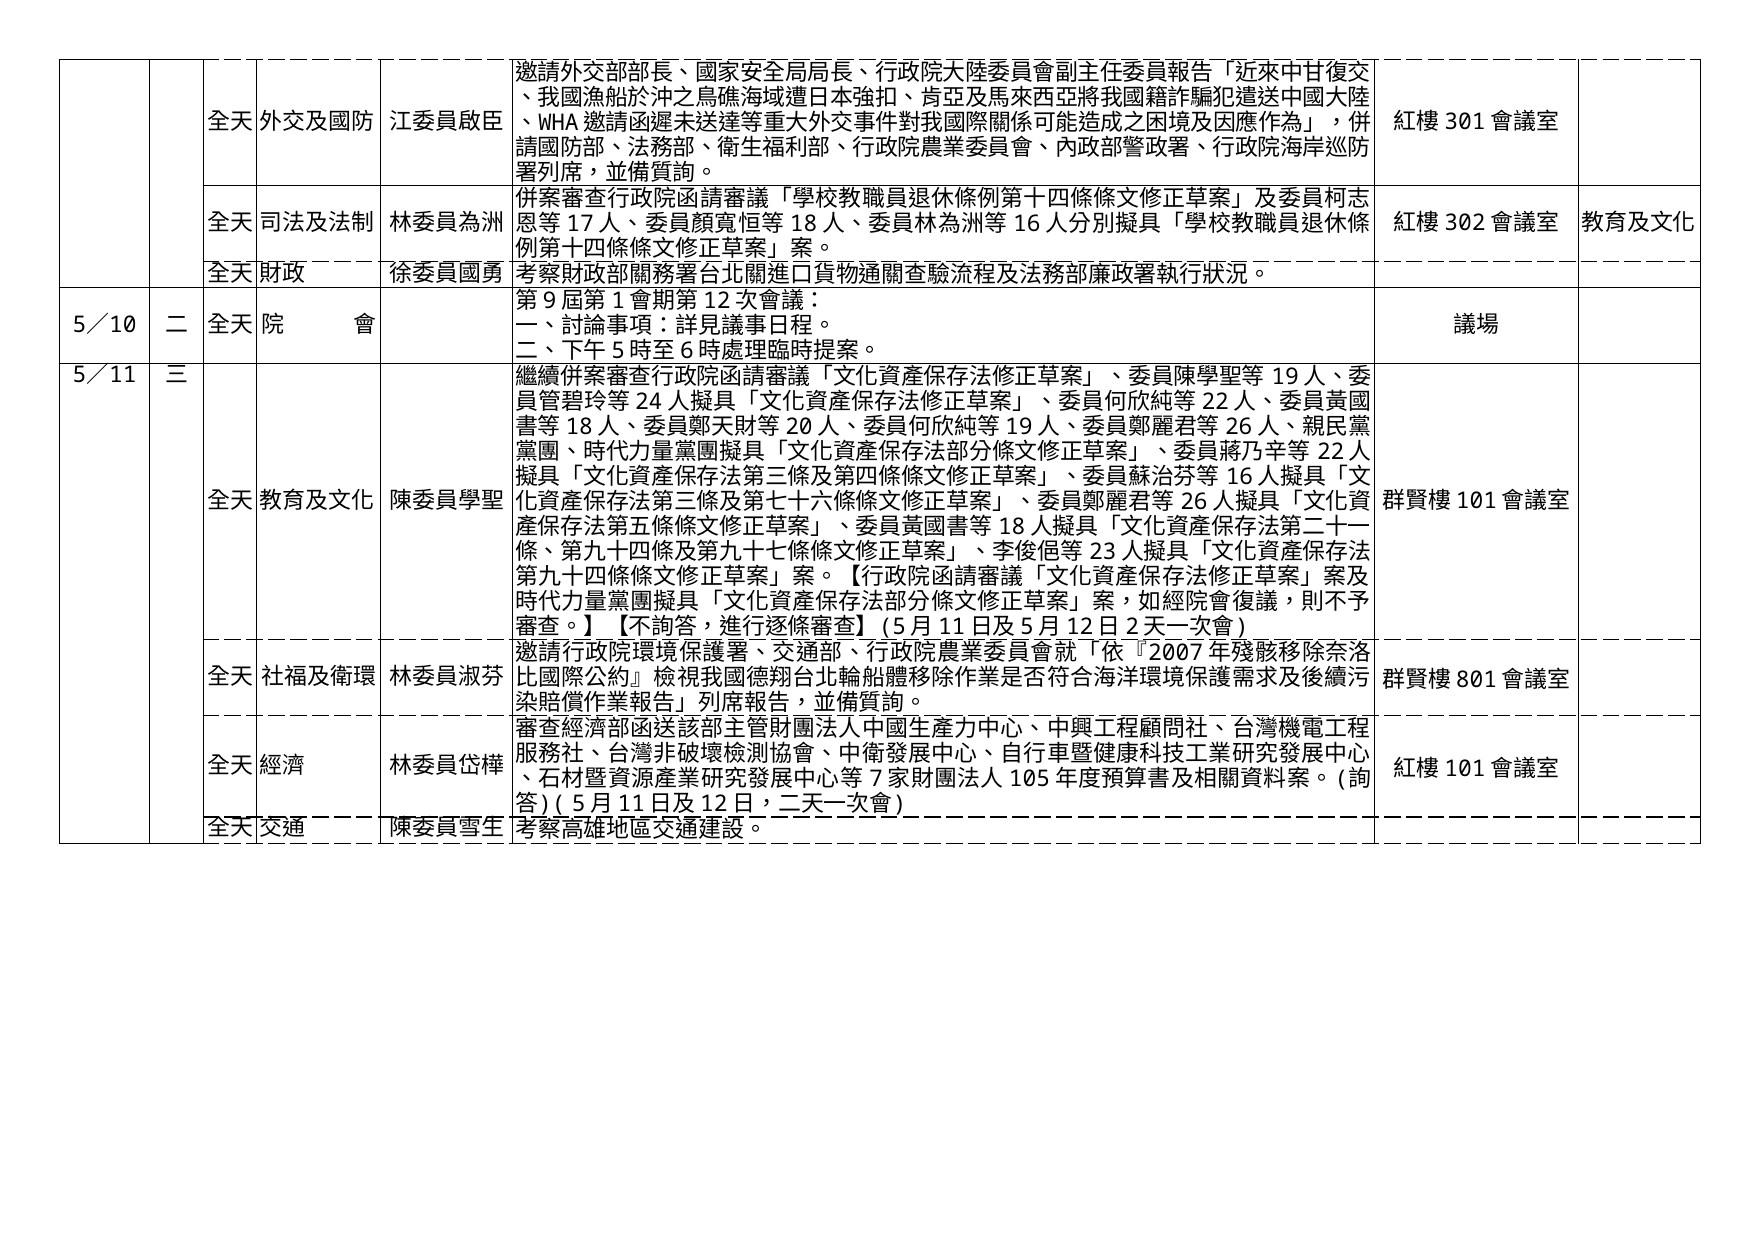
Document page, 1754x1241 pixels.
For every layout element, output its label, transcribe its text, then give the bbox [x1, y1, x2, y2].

table_cell 邀請行政院環境保護署、交通部、行政院農業委員會就「依『2007年殘骸移除奈洛比國際公約』檢視我國德翔台北輪船體移除作業是否符合海洋環境保護需求及後續污染賠償作業報告」列席報告，並備質詢。 [513, 639, 1374, 715]
table_cell 5／10 [60, 288, 149, 363]
table_cell 外交及國防 [257, 59, 380, 185]
table_cell [1579, 816, 1700, 842]
table_cell 二 [150, 288, 203, 363]
table_cell 紅樓302會議室 [1375, 186, 1578, 261]
table_cell 全天 [204, 186, 256, 261]
table_cell [1579, 715, 1700, 816]
table_cell 林委員岱樺 [381, 715, 512, 816]
table_cell 群賢樓101會議室 [1375, 364, 1578, 639]
table_cell 三 [150, 364, 203, 842]
table_cell 徐委員國勇 [381, 261, 512, 287]
table_cell [381, 288, 512, 363]
table_cell 教育及文化 [1579, 186, 1700, 261]
table_cell 併案審查行政院函請審議「學校教職員退休條例第十四條條文修正草案」及委員柯志恩等17人、委員顏寬恒等18人、委員林為洲等16人分別擬具「學校教職員退休條例第十四條條文修正草案」案。 [513, 186, 1374, 261]
table_cell [1375, 261, 1578, 287]
table_cell 紅樓101會議室 [1375, 715, 1578, 816]
table_cell 社福及衛環 [257, 639, 380, 715]
table_cell 全天 [204, 261, 256, 287]
table_cell 考察財政部關務署台北關進口貨物通關查驗流程及法務部廉政署執行狀況。 [513, 261, 1374, 287]
table_cell 全天 [204, 364, 256, 639]
table_cell 審查經濟部函送該部主管財團法人中國生產力中心、中興工程顧問社、台灣機電工程服務社、台灣非破壞檢測協會、中衛發展中心、自行車暨健康科技工業研究發展中心、石材暨資源產業研究發展中心等7家財團法人105年度預算書及相關資料案。(詢答)( 5月11日及12日，二天一次會) [513, 715, 1374, 816]
table_cell 群賢樓801會議室 [1375, 639, 1578, 715]
table_cell [60, 60, 149, 287]
table_cell 第9屆第1會期第12次會議： 一、討論事項：詳見議事日程。 二、下午5時至6時處理臨時提案。 [513, 288, 1374, 363]
table_cell 院 會 [257, 288, 380, 363]
table_cell 全天 [204, 639, 256, 715]
table_cell 林委員淑芬 [381, 639, 512, 715]
table_cell 全天 [204, 715, 256, 816]
table_cell [1375, 816, 1578, 842]
table_cell [1579, 639, 1700, 715]
table_cell 全天 [204, 288, 256, 363]
table_cell 5／11 [60, 364, 149, 842]
table_cell 經濟 [257, 715, 380, 816]
table_cell 陳委員雪生 [381, 816, 512, 842]
table_cell 陳委員學聖 [381, 364, 512, 639]
table_cell [1579, 59, 1700, 185]
table_cell 繼續併案審查行政院函請審議「文化資產保存法修正草案」、委員陳學聖等19人、委員管碧玲等24人擬具「文化資產保存法修正草案」、委員何欣純等22人、委員黃國書等18人、委員鄭天財等20人、委員何欣純等19人、委員鄭麗君等26人、親民黨黨團、時代力量黨團擬具「文化資產保存法部分條文修正草案」、委員蔣乃辛等22人擬具「文化資產保存法第三條及第四條條文修正草案」、委員蘇治芬等16人擬具「文化資產保存法第三條及第七十六條條文修正草案」、委員鄭麗君等26人擬具「文化資產保存法第五條條文修正草案」、委員黃國書等18人擬具「文化資產保存法第二十一條、第九十四條及第九十七條條文修正草案」、李俊俋等23人擬具「文化資產保存法第九十四條條文修正草案」案。【行政院函請審議「文化資產保存法修正草案」案及時代力量黨團擬具「文化資產保存法部分條文修正草案」案，如經院會復議，則不予審查。】【不詢答，進行逐條審查】(5月11日及5月12日2天一次會) [513, 364, 1374, 639]
table_cell 全天 [204, 59, 256, 185]
table_cell 邀請外交部部長、國家安全局局長、行政院大陸委員會副主任委員報告「近來中甘復交、我國漁船於沖之鳥礁海域遭日本強扣、肯亞及馬來西亞將我國籍詐騙犯遣送中國大陸、WHA邀請函遲未送達等重大外交事件對我國際關係可能造成之困境及因應作為」，併請國防部、法務部、衛生福利部、行政院農業委員會、內政部警政署、行政院海岸巡防署列席，並備質詢。 [513, 59, 1374, 185]
table_cell 林委員為洲 [381, 186, 512, 261]
table_cell 紅樓301會議室 [1375, 59, 1578, 185]
table_cell 交通 [257, 816, 380, 842]
table_cell 教育及文化 [257, 364, 380, 639]
table_cell [1579, 261, 1700, 287]
table_cell 議場 [1375, 288, 1578, 363]
table_cell 司法及法制 [257, 186, 380, 261]
table_cell 江委員啟臣 [381, 59, 512, 185]
table_cell [1579, 364, 1700, 639]
table_cell 考察高雄地區交通建設。 [513, 816, 1374, 842]
table_cell [150, 60, 203, 287]
table_cell 財政 [257, 261, 380, 287]
table_cell 全天 [204, 816, 256, 842]
table_cell [1579, 288, 1700, 363]
